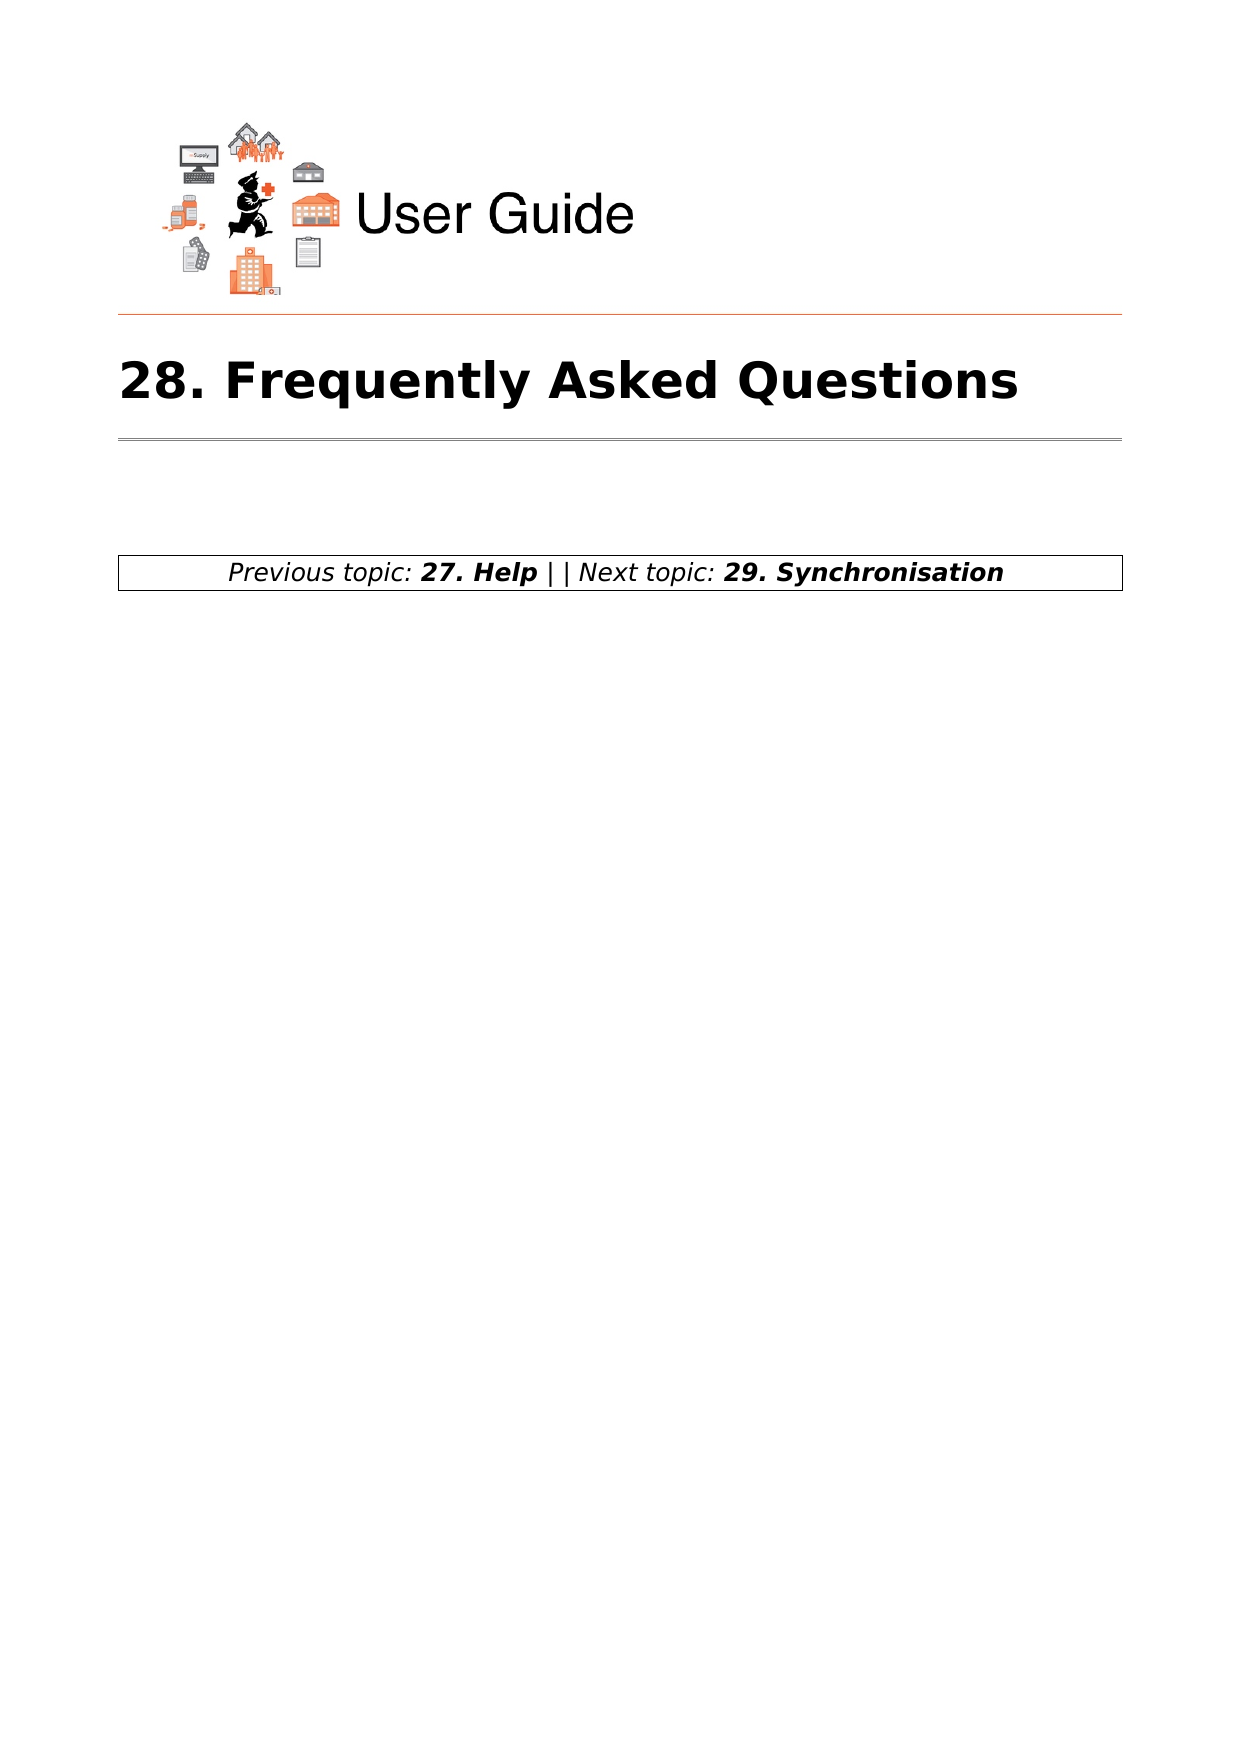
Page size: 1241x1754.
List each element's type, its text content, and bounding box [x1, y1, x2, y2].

table_header Previous topic: 27. Help | | Next topic: 29. Synchronisation [119, 556, 1122, 590]
subtitle 28. Frequently Asked Questions [118, 352, 1122, 411]
picture [118, 118, 1123, 315]
